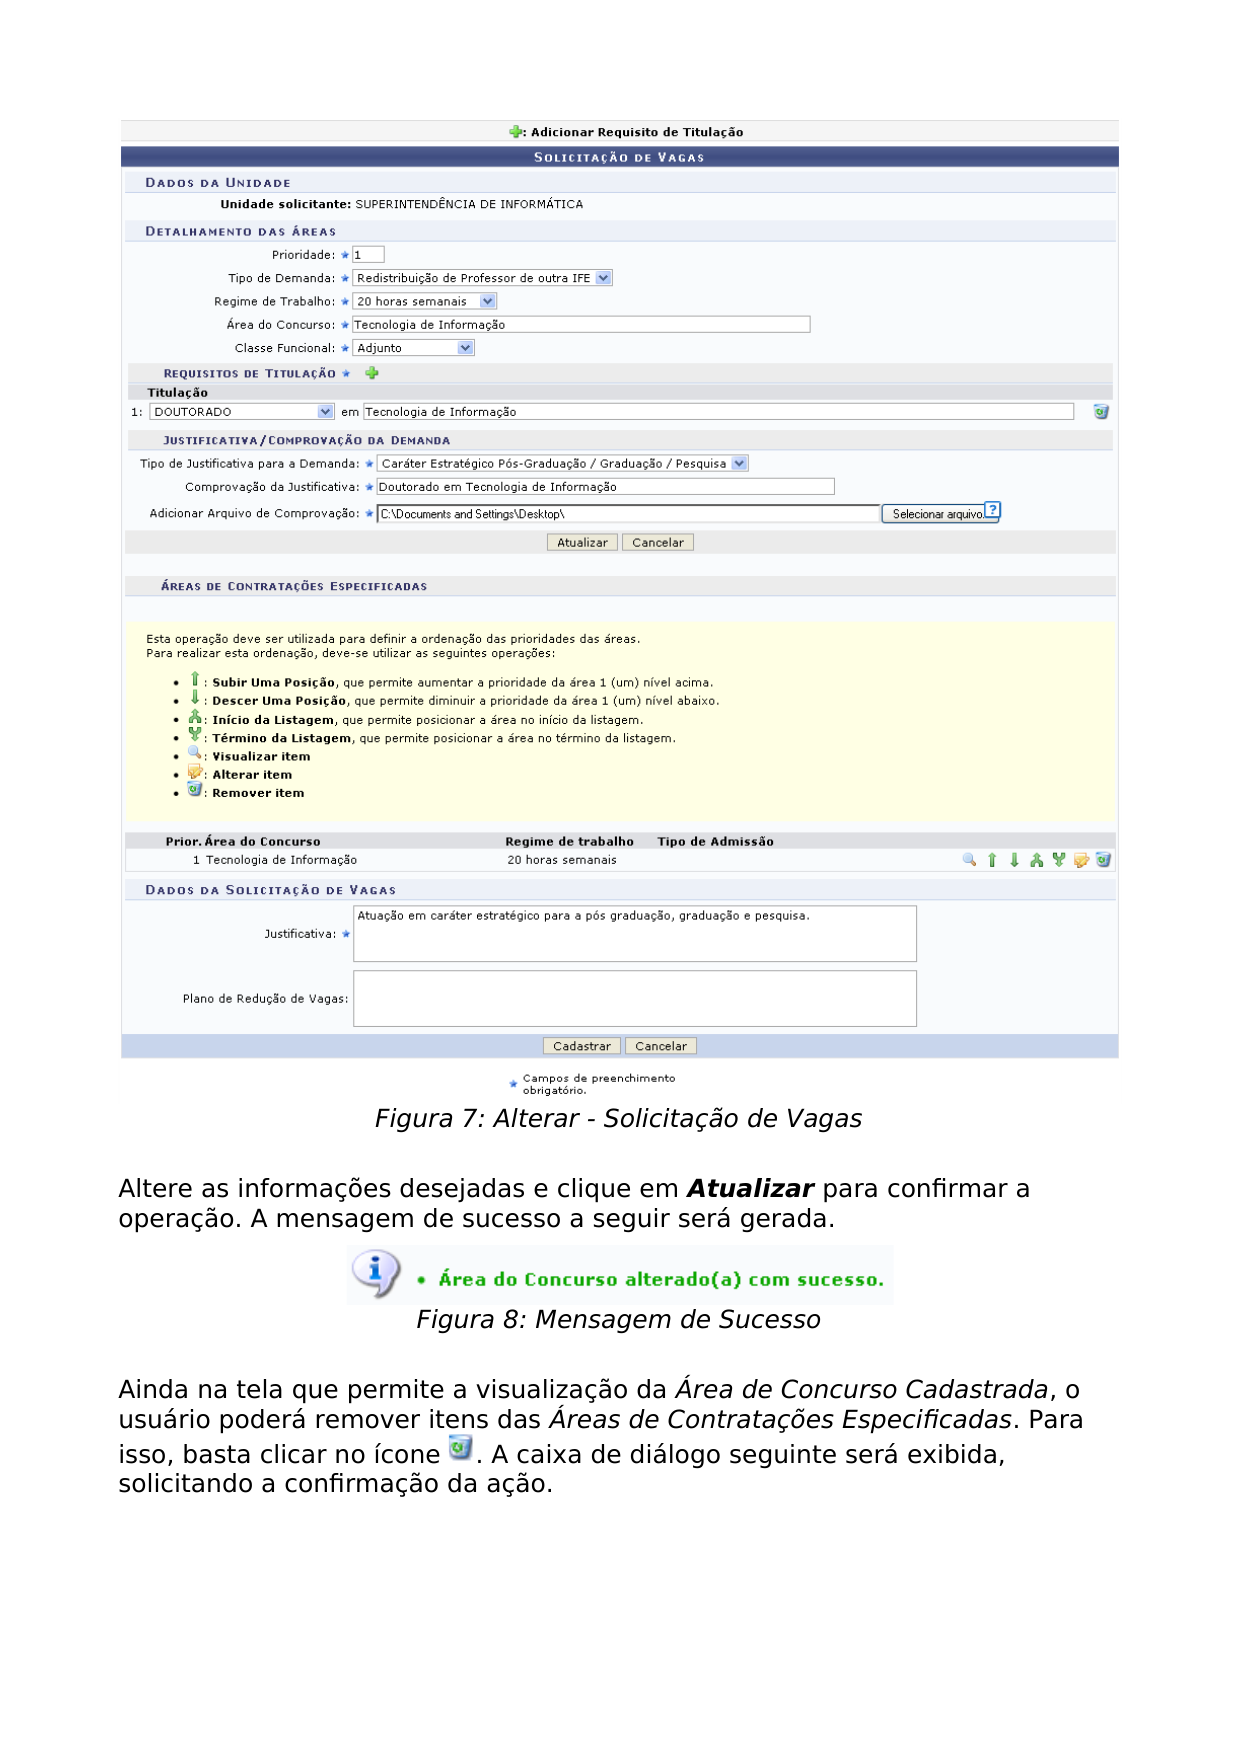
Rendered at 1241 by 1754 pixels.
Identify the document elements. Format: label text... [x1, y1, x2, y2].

text Altere as informações desejadas e clique em Atualizar para confirmar a operação. A mensagem de sucesso a seguir será gerada. [118, 1174, 1122, 1233]
text Figura 8: Mensagem de Sucesso [347, 1305, 893, 1334]
text Figura 7: Alterar - Solicitação de Vagas [118, 1104, 1122, 1133]
picture [346, 1245, 894, 1305]
text Ainda na tela que permite a visualização da Área de Concurso Cadastrada, o usuário poderá remover itens das Áreas de Contratações Especificadas. Para isso, basta clicar no ícone . A caixa de diálogo seguinte será exibida, solicitando a confirmação da ação. [118, 1376, 1122, 1499]
picture [118, 118, 1123, 1104]
picture [448, 1433, 476, 1464]
